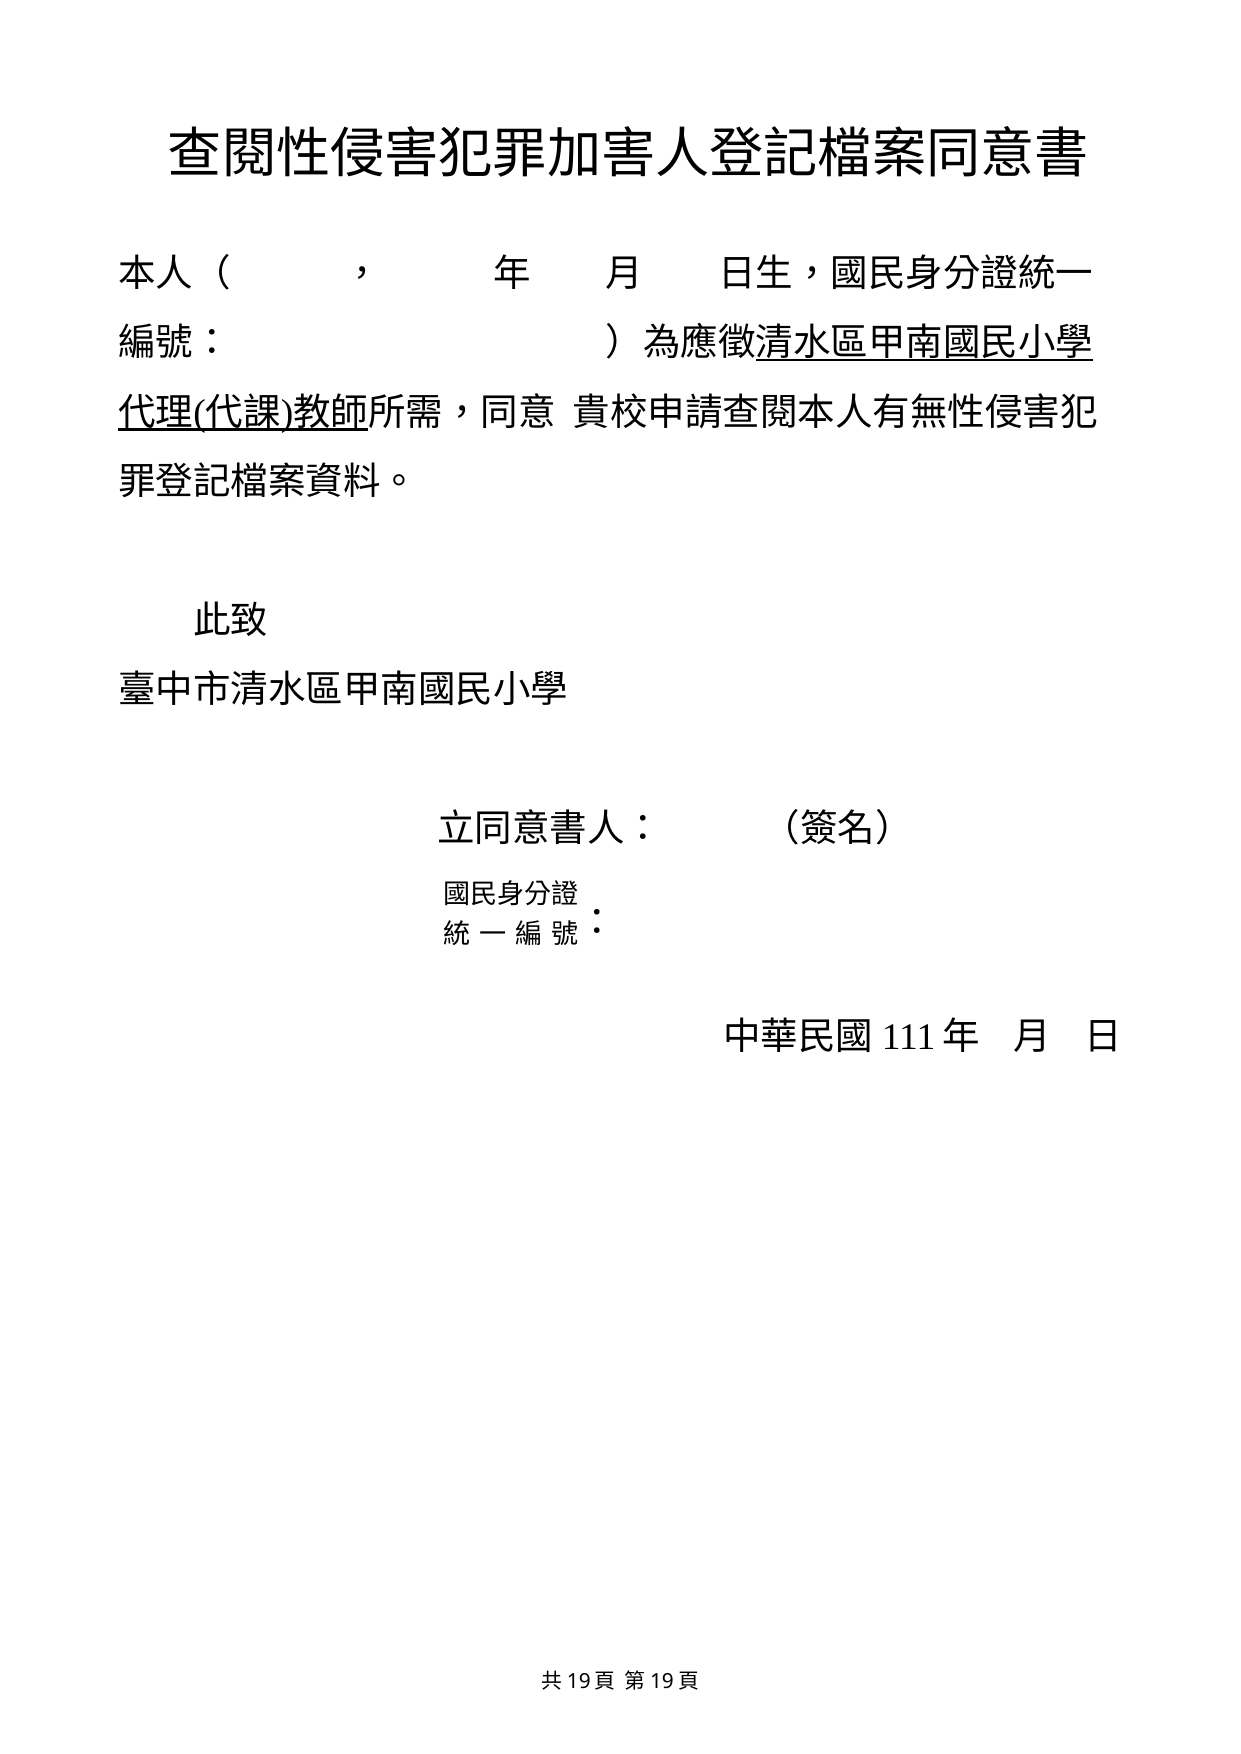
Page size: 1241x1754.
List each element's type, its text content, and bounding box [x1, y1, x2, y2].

text 臺中市清水區甲南國民小學 [118, 651, 1122, 721]
text 立同意書人： （簽名） [118, 790, 1122, 859]
text 此致 [118, 582, 1122, 651]
text 國民身分證統一編號： [118, 859, 1122, 964]
text 中華民國 111年 月 日 [118, 998, 1122, 1068]
text 查閱性侵害犯罪加害人登記檔案同意書 [118, 96, 1138, 201]
text 本人（ ， 年 月 日生，國民身分證統一編號： ）為應徵清水區甲南國民小學代理(代課)教師所需，同意 貴校申請查閱本人有無性侵害犯罪登記檔案資料。 [118, 235, 1122, 513]
